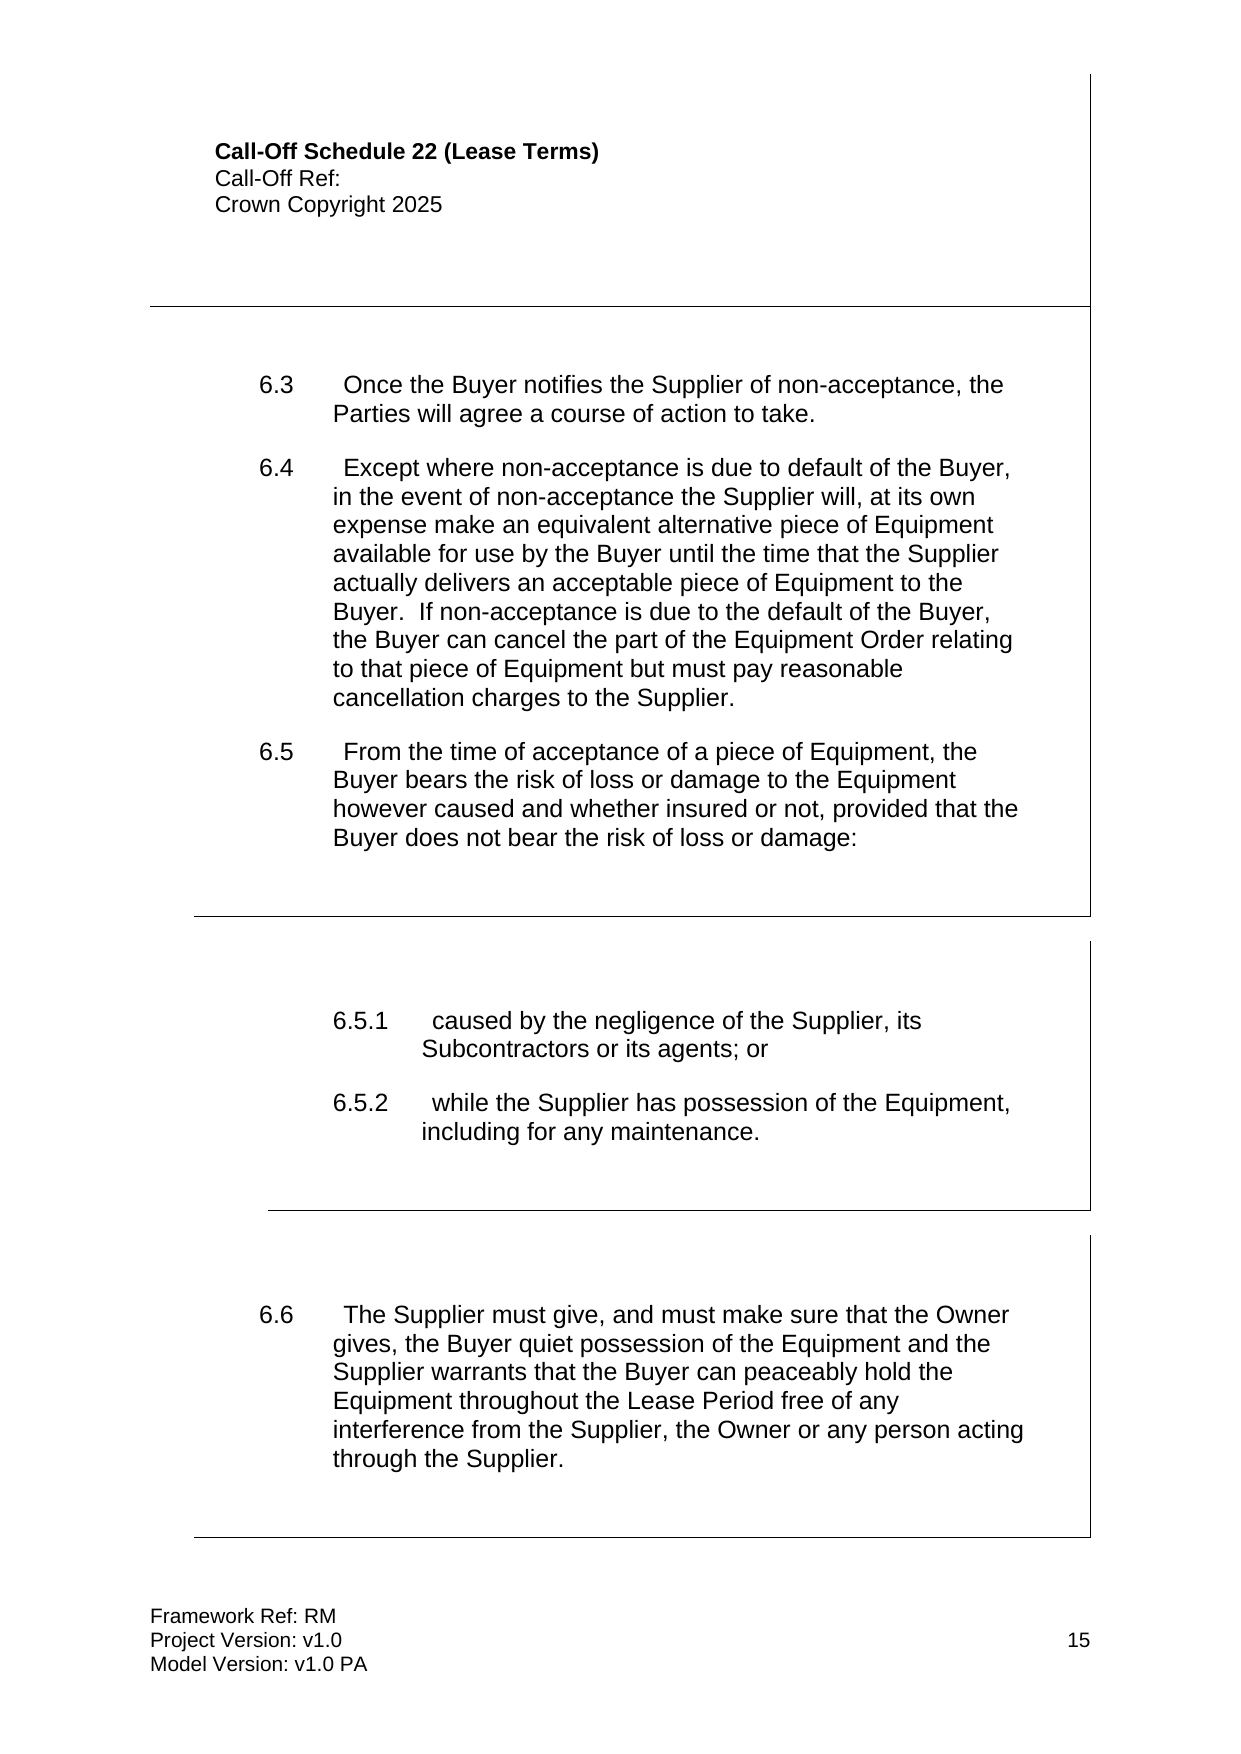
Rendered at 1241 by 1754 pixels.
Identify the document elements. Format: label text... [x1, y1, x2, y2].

subtitle caused by the negligence of the Supplier, its Subcontractors or its agents; or [268, 941, 1090, 1024]
subtitle From the time of acceptance of a piece of Equipment, the Buyer bears the risk of loss or damage to the Equipment however caused and whether insured or not, provided that the Buyer does not bear the risk of loss or damage: [194, 672, 1091, 916]
subtitle The Supplier must give, and must make sure that the Owner gives, the Buyer quiet possession of the Equipment and the Supplier warrants that the Buyer can peaceably hold the Equipment throughout the Lease Period free of any interference from the Supplier, the Owner or any person acting through the Supplier. [194, 1235, 1090, 1537]
subtitle Once the Buyer notifies the Supplier of non-acceptance, the Parties will agree a course of action to take. [194, 306, 1090, 388]
subtitle while the Supplier has possession of the Equipment, including for any maintenance. [268, 1024, 1091, 1210]
subtitle Except where non-acceptance is due to default of the Buyer, in the event of non-acceptance the Supplier will, at its own expense make an equivalent alternative piece of Equipment available for use by the Buyer until the time that the Supplier actually delivers an acceptable piece of Equipment to the Buyer. If non-acceptance is due to the default of the Buyer, the Buyer can cancel the part of the Equipment Order relating to that piece of Equipment but must pay reasonable cancellation charges to the Supplier. [194, 388, 1091, 672]
